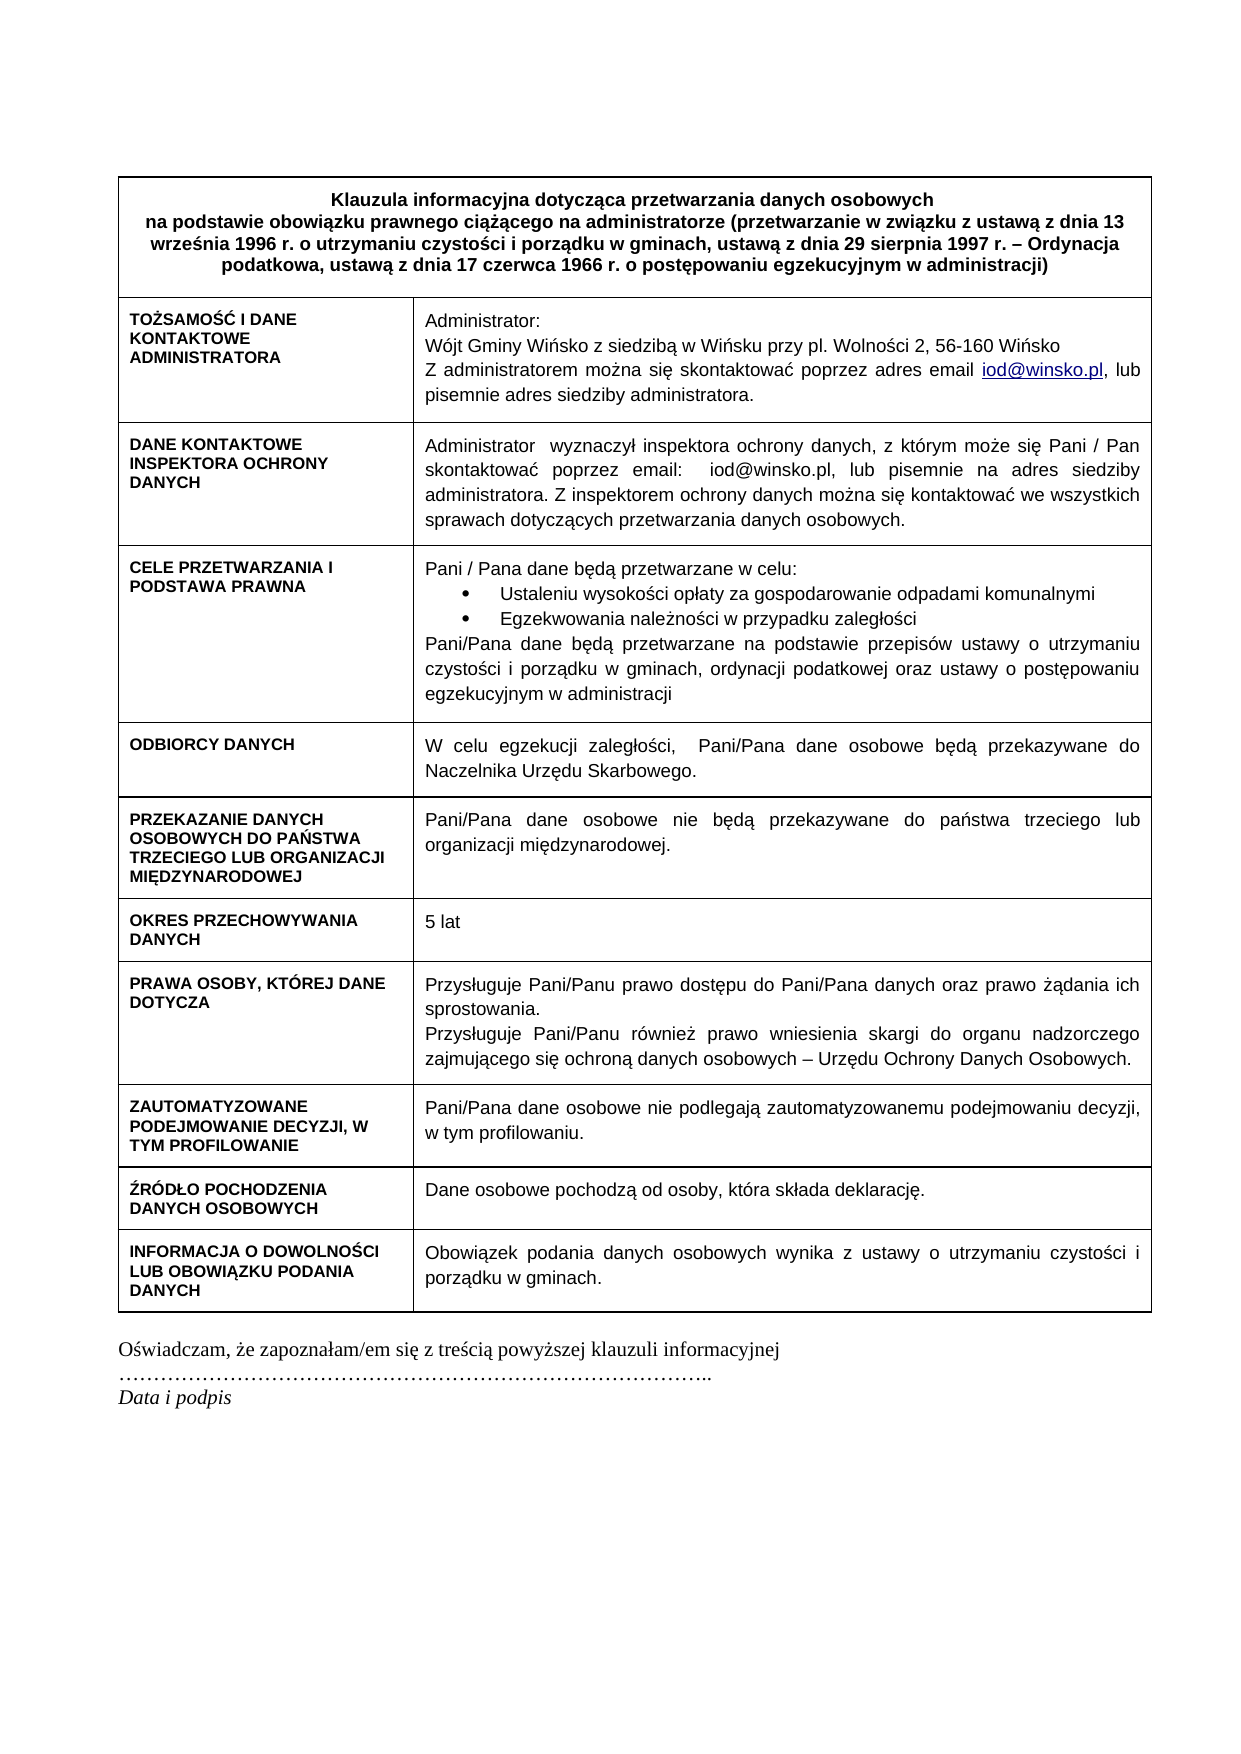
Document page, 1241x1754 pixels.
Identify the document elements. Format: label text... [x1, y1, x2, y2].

table_cell Pani / Pana dane będą przetwarzane w celu: Ustaleniu wysokości opłaty za gospodarowanie odpadami komunalnymi Egzekwowania należności w przypadku zaległości Pani/Pana dane będą przetwarzane na podstawie przepisów ustawy o utrzymaniu czystości i porządku w gminach, ordynacji podatkowej oraz ustawy o postępowaniu egzekucyjnym w administracji [414, 546, 1151, 722]
table_cell Pani/Pana dane osobowe nie podlegają zautomatyzowanemu podejmowaniu decyzji, w tym profilowaniu. [414, 1085, 1151, 1166]
table_cell ZAUTOMATYZOWANE PODEJMOWANIE DECYZJI, W TYM PROFILOWANIE [119, 1085, 413, 1166]
table_cell DANE KONTAKTOWE INSPEKTORA OCHRONY DANYCH [119, 423, 413, 545]
table_cell INFORMACJA O DOWOLNOŚCI LUB OBOWIĄZKU PODANIA DANYCH [119, 1230, 413, 1311]
table_header Klauzula informacyjna dotycząca przetwarzania danych osobowych na podstawie obowiązku prawnego ciążącego na administratorze (przetwarzanie w związku z ustawą z dnia 13 września 1996 r. o utrzymaniu czystości i porządku w gminach, ustawą z dnia 29 sierpnia 1997 r. – Ordynacja podatkowa, ustawą z dnia 17 czerwca 1966 r. o postępowaniu egzekucyjnym w administracji) [119, 178, 1151, 297]
table_cell Administrator: Wójt Gminy Wińsko z siedzibą w Wińsku przy pl. Wolności 2, 56-160 Wińsko Z administratorem można się skontaktować poprzez adres email iod@winsko.pl, lub pisemnie adres siedziby administratora. [414, 298, 1151, 422]
table_cell Obowiązek podania danych osobowych wynika z ustawy o utrzymaniu czystości i porządku w gminach. [414, 1230, 1151, 1311]
table_cell Dane osobowe pochodzą od osoby, która składa deklarację. [414, 1168, 1151, 1229]
table_cell TOŻSAMOŚĆ I DANE KONTAKTOWE ADMINISTRATORA [119, 298, 413, 422]
table_cell 5 lat [414, 899, 1151, 961]
table_cell Pani/Pana dane osobowe nie będą przekazywane do państwa trzeciego lub organizacji międzynarodowej. [414, 798, 1151, 898]
text ………………………………………………………………………….. [118, 1361, 1122, 1385]
table_cell PRZEKAZANIE DANYCH OSOBOWYCH DO PAŃSTWA TRZECIEGO LUB ORGANIZACJI MIĘDZYNARODOWEJ [119, 798, 413, 898]
text Data i podpis [118, 1385, 1122, 1409]
table_cell Przysługuje Pani/Panu prawo dostępu do Pani/Pana danych oraz prawo żądania ich sprostowania. Przysługuje Pani/Panu również prawo wniesienia skargi do organu nadzorczego zajmującego się ochroną danych osobowych – Urzędu Ochrony Danych Osobowych. [414, 962, 1151, 1084]
table_cell W celu egzekucji zaległości, Pani/Pana dane osobowe będą przekazywane do Naczelnika Urzędu Skarbowego. [414, 723, 1151, 796]
table_cell PRAWA OSOBY, KTÓREJ DANE DOTYCZA [119, 962, 413, 1084]
table_cell Administrator wyznaczył inspektora ochrony danych, z którym może się Pani / Pan skontaktować poprzez email: iod@winsko.pl, lub pisemnie na adres siedziby administratora. Z inspektorem ochrony danych można się kontaktować we wszystkich sprawach dotyczących przetwarzania danych osobowych. [414, 423, 1151, 545]
text Oświadczam, że zapoznałam/em się z treścią powyższej klauzuli informacyjnej [118, 1337, 1122, 1361]
table_cell OKRES PRZECHOWYWANIA DANYCH [119, 899, 413, 961]
table_cell ODBIORCY DANYCH [119, 723, 413, 796]
table_cell ŹRÓDŁO POCHODZENIA DANYCH OSOBOWYCH [119, 1168, 413, 1229]
table_cell CELE PRZETWARZANIA I PODSTAWA PRAWNA [119, 546, 413, 722]
